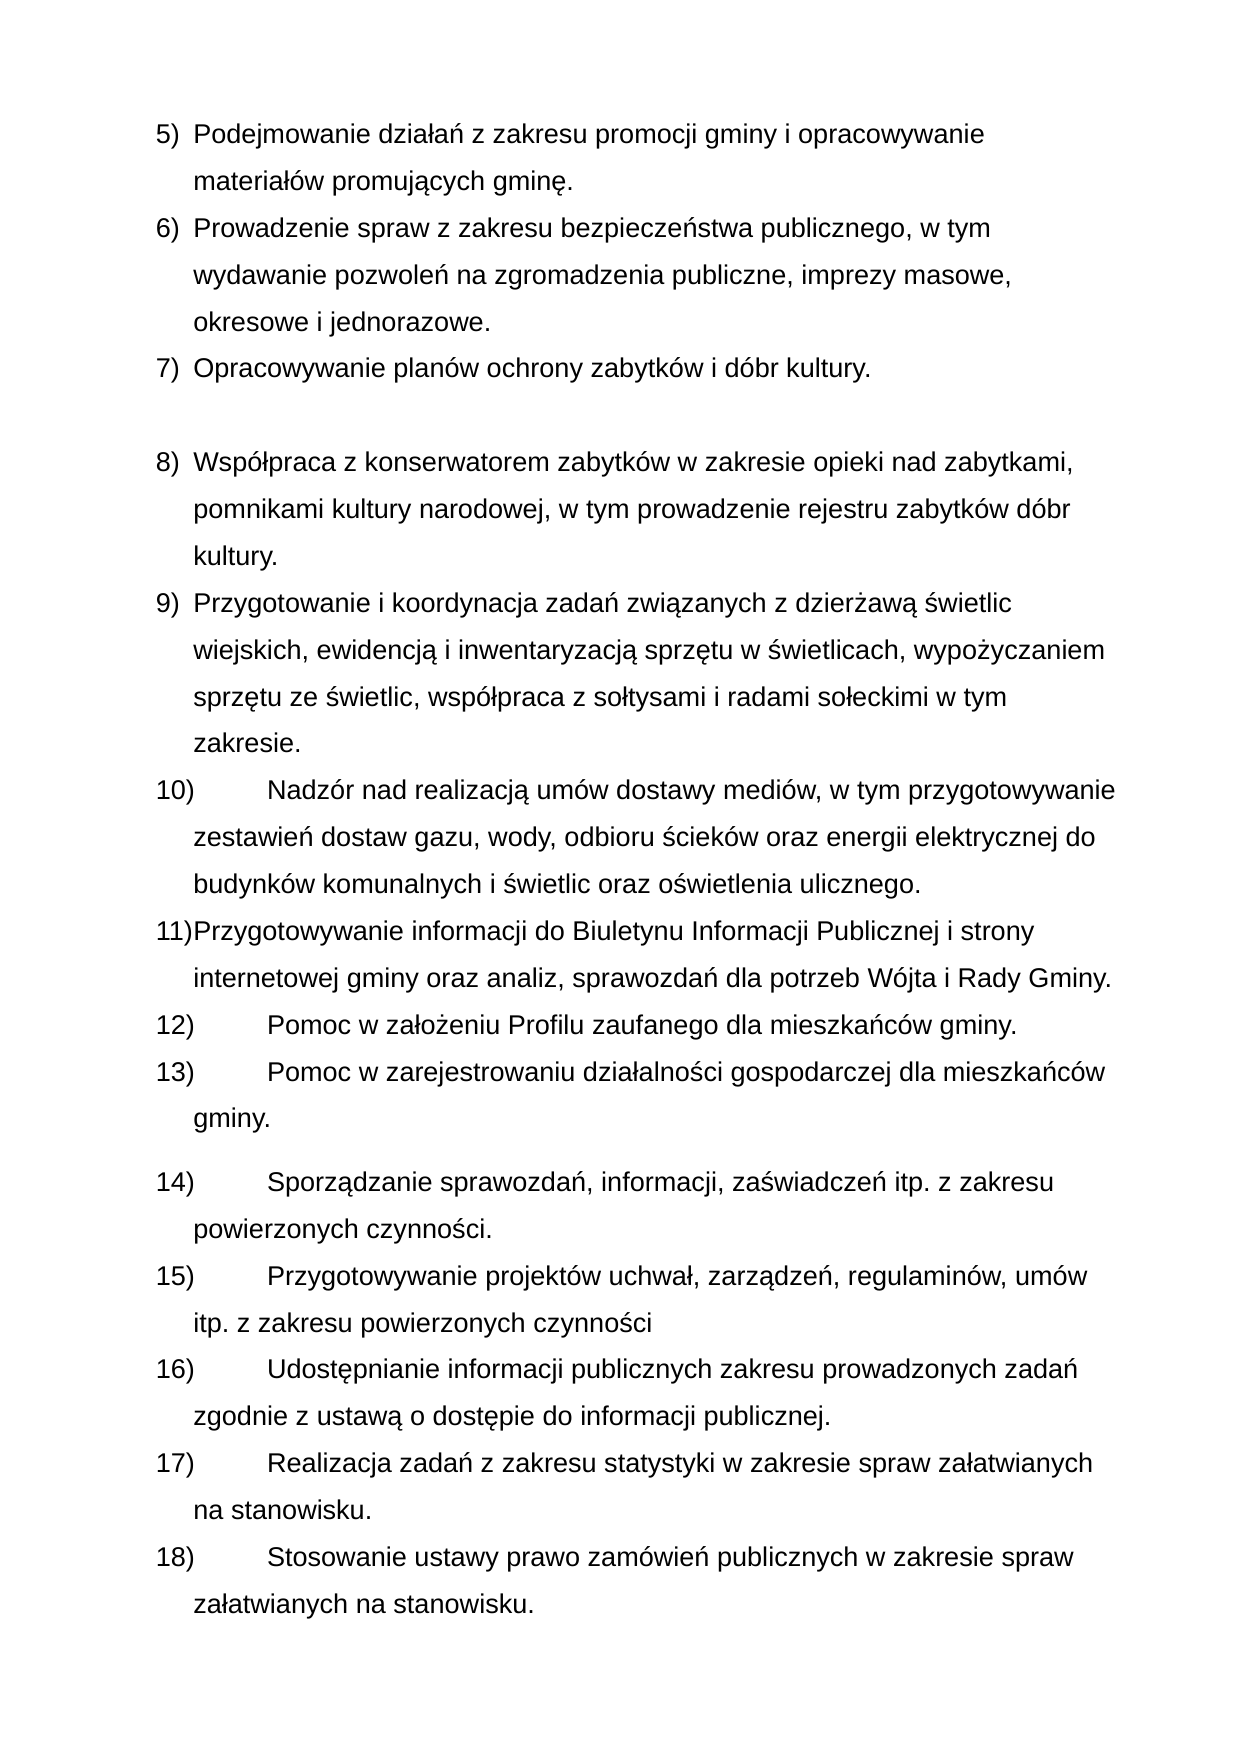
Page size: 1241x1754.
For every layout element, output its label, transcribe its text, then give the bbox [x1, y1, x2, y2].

list Pomoc w założeniu Profilu zaufanego dla mieszkańców gminy. [156, 1009, 1122, 1040]
list Sporządzanie sprawozdań, informacji, zaświadczeń itp. z zakresu powierzonych czynności. [156, 1166, 1122, 1244]
list Podejmowanie działań z zakresu promocji gminy i opracowywanie materiałów promujących gminę. [156, 118, 1122, 196]
list Współpraca z konserwatorem zabytków w zakresie opieki nad zabytkami, pomnikami kultury narodowej, w tym prowadzenie rejestru zabytków dóbr kultury. [156, 446, 1122, 571]
list Stosowanie ustawy prawo zamówień publicznych w zakresie spraw załatwianych na stanowisku. [156, 1541, 1122, 1619]
list Prowadzenie spraw z zakresu bezpieczeństwa publicznego, w tym wydawanie pozwoleń na zgromadzenia publiczne, imprezy masowe, okresowe i jednorazowe. [156, 212, 1122, 337]
list Realizacja zadań z zakresu statystyki w zakresie spraw załatwianych na stanowisku. [156, 1447, 1122, 1525]
list Opracowywanie planów ochrony zabytków i dóbr kultury. [156, 352, 1122, 384]
list Nadzór nad realizacją umów dostawy mediów, w tym przygotowywanie zestawień dostaw gazu, wody, odbioru ścieków oraz energii elektrycznej do budynków komunalnych i świetlic oraz oświetlenia ulicznego. [156, 774, 1122, 899]
list Pomoc w zarejestrowaniu działalności gospodarczej dla mieszkańców gminy. [156, 1056, 1122, 1134]
list Przygotowywanie informacji do Biuletynu Informacji Publicznej i strony internetowej gminy oraz analiz, sprawozdań dla potrzeb Wójta i Rady Gminy. [156, 915, 1122, 993]
list Przygotowanie i koordynacja zadań związanych z dzierżawą świetlic wiejskich, ewidencją i inwentaryzacją sprzętu w świetlicach, wypożyczaniem sprzętu ze świetlic, współpraca z sołtysami i radami sołeckimi w tym zakresie. [156, 587, 1122, 759]
list Udostępnianie informacji publicznych zakresu prowadzonych zadań zgodnie z ustawą o dostępie do informacji publicznej. [156, 1353, 1122, 1432]
list Przygotowywanie projektów uchwał, zarządzeń, regulaminów, umów itp. z zakresu powierzonych czynności [156, 1260, 1122, 1338]
